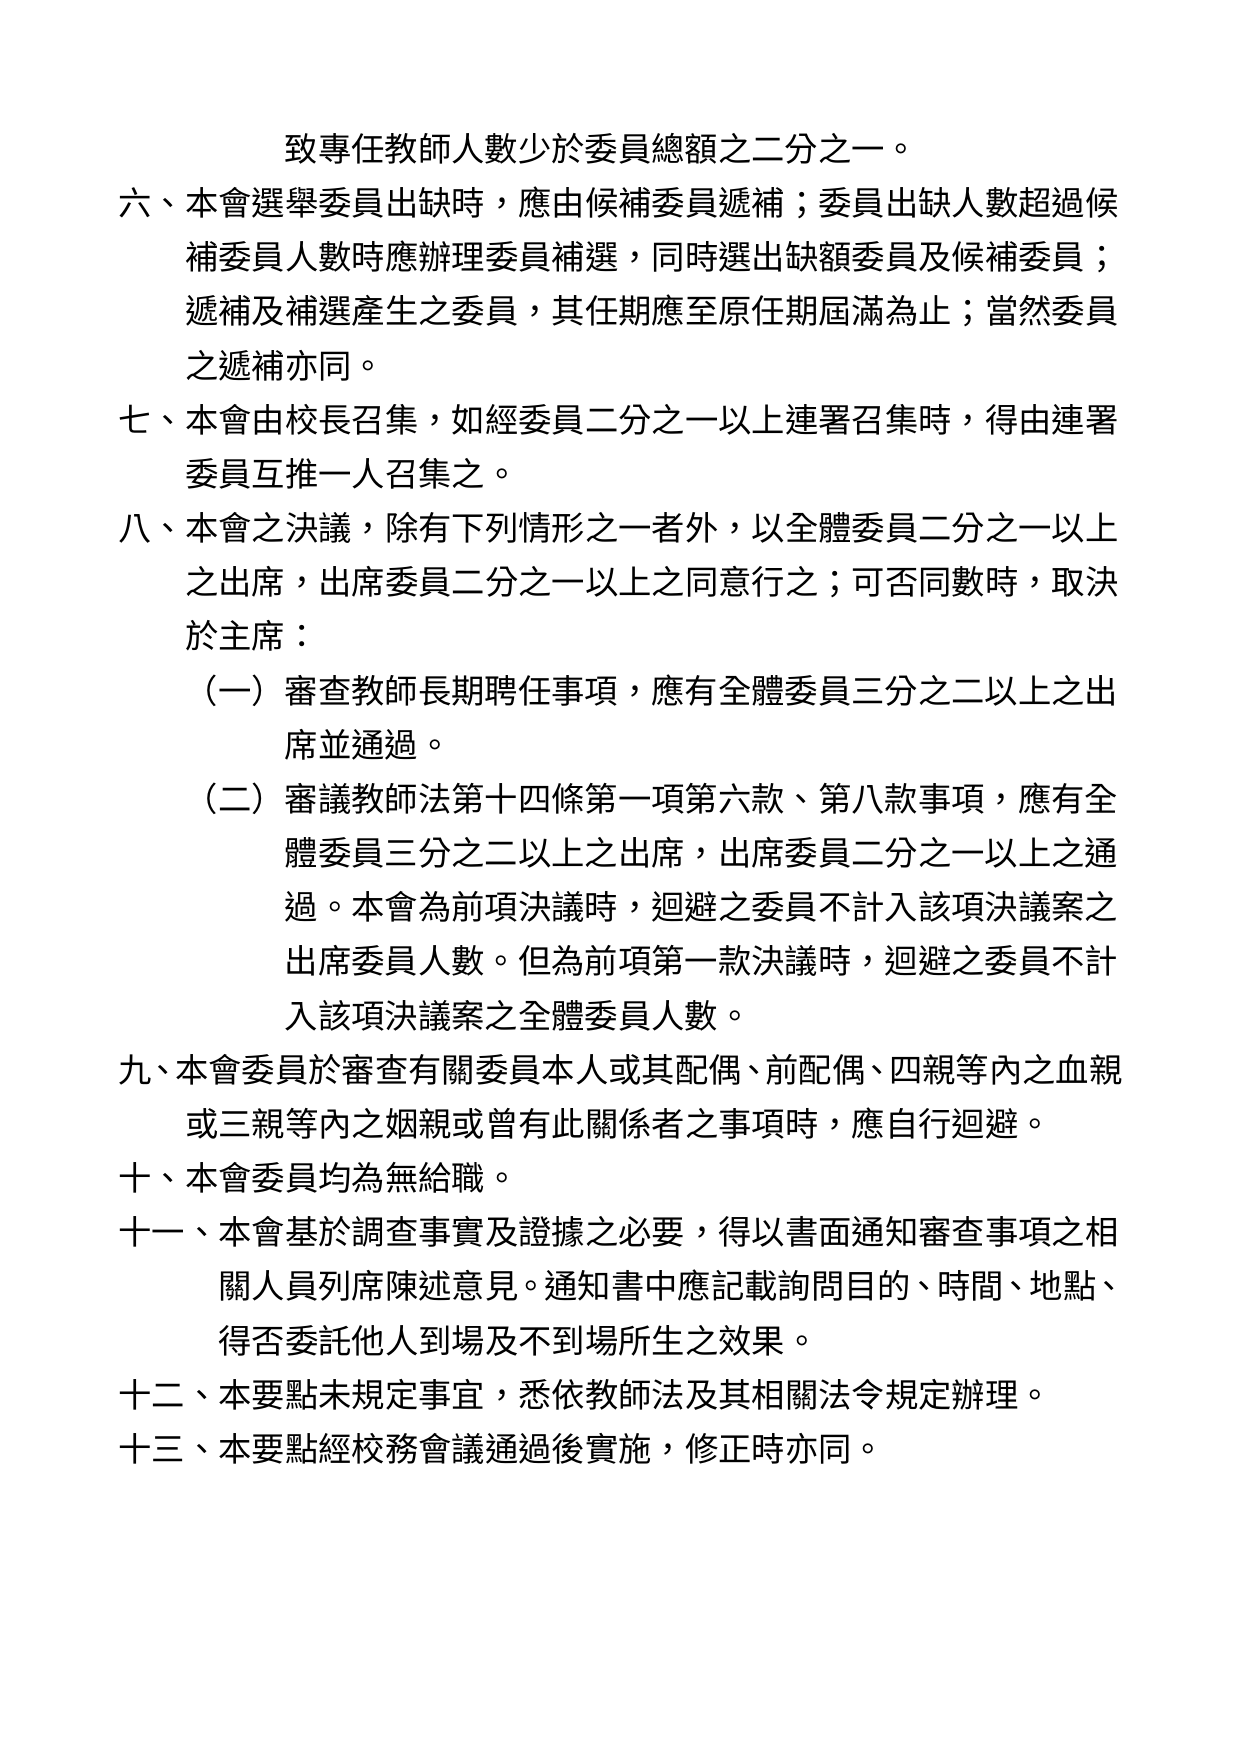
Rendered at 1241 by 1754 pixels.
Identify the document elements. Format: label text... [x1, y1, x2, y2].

text 八、本會之決議，除有下列情形之一者外，以全體委員二分之一以上之出席，出席委員二分之一以上之同意行之；可否同數時，取決於主席： [118, 497, 1122, 660]
text （一）審查教師長期聘任事項，應有全體委員三分之二以上之出席並通過。 [184, 660, 1122, 768]
text 致專任教師人數少於委員總額之二分之一。 [184, 118, 1122, 172]
text 九、本會委員於審查有關委員本人或其配偶、前配偶、四親等內之血親或三親等內之姻親或曾有此關係者之事項時，應自行迴避。 [118, 1039, 1122, 1147]
text 十、本會委員均為無給職。 [118, 1147, 1122, 1201]
text 十二、本要點未規定事宜，悉依教師法及其相關法令規定辦理。 [118, 1364, 1122, 1418]
text （二）審議教師法第十四條第一項第六款、第八款事項，應有全體委員三分之二以上之出席，出席委員二分之一以上之通過。本會為前項決議時，迴避之委員不計入該項決議案之出席委員人數。但為前項第一款決議時，迴避之委員不計入該項決議案之全體委員人數。 [184, 768, 1122, 1039]
text 十一、本會基於調查事實及證據之必要，得以書面通知審查事項之相關人員列席陳述意見。通知書中應記載詢問目的、時間、地點、得否委託他人到場及不到場所生之效果。 [118, 1201, 1122, 1364]
text 十三、本要點經校務會議通過後實施，修正時亦同。 [118, 1418, 1122, 1472]
text 七、本會由校長召集，如經委員二分之一以上連署召集時，得由連署委員互推一人召集之。 [118, 389, 1122, 497]
text 六、本會選舉委員出缺時，應由候補委員遞補；委員出缺人數超過候補委員人數時應辦理委員補選，同時選出缺額委員及候補委員；遞補及補選產生之委員，其任期應至原任期屆滿為止；當然委員之遞補亦同。 [118, 172, 1122, 389]
